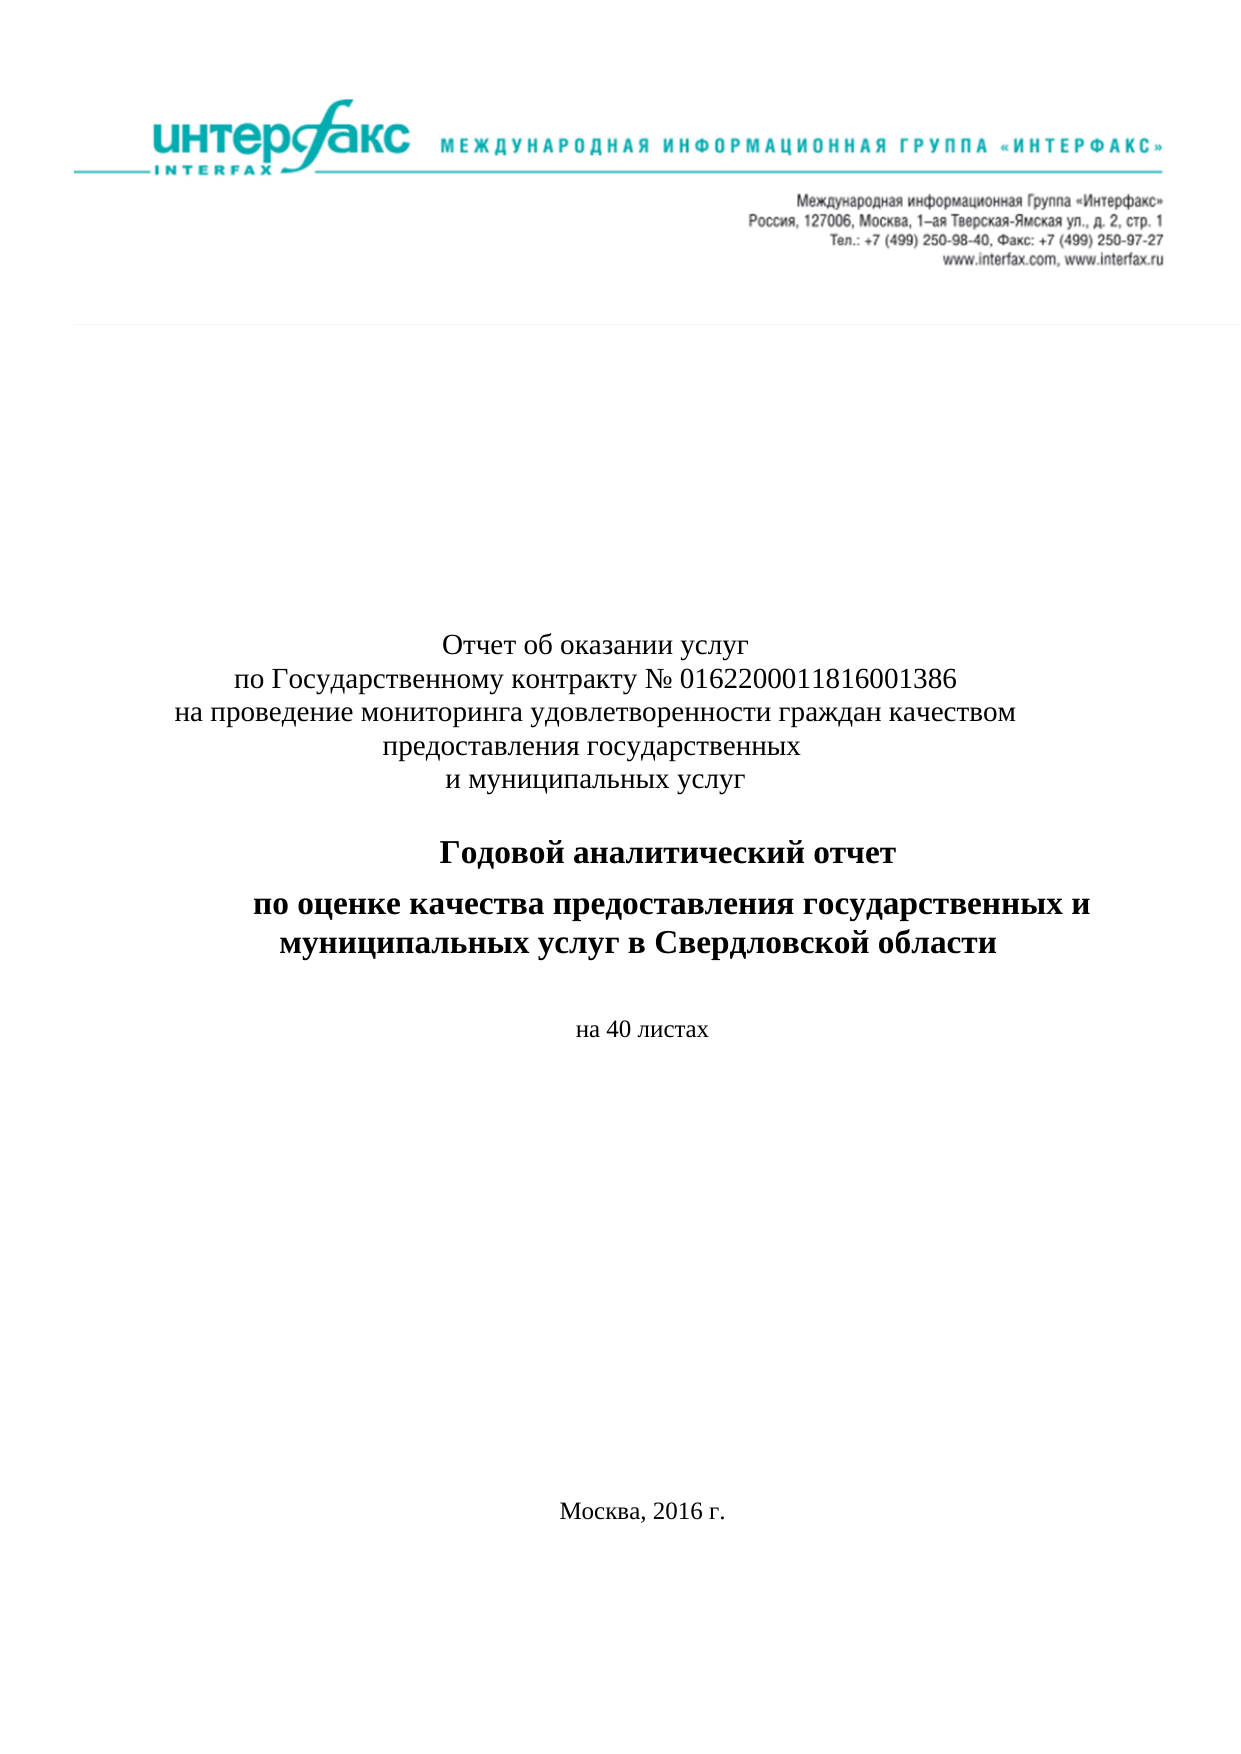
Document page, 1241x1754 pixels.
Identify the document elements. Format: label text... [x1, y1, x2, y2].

table_header [665, 354, 1152, 627]
text Отчет об оказании услуг [148, 627, 1043, 661]
table_header [148, 354, 665, 627]
text и муниципальных услуг [148, 762, 1043, 795]
text Годовой аналитический отчет [148, 833, 1137, 871]
text по Государственному контракту № 0162200011816001386 [148, 661, 1043, 694]
text по оценке качества предоставления государственных и муниципальных услуг в Свердловской области [148, 883, 1137, 960]
text на 40 листах [148, 1014, 1137, 1043]
text на проведение мониторинга удовлетворенности граждан качеством предоставления государственных [148, 694, 1043, 762]
text Москва, 2016 г. [148, 1496, 1137, 1525]
